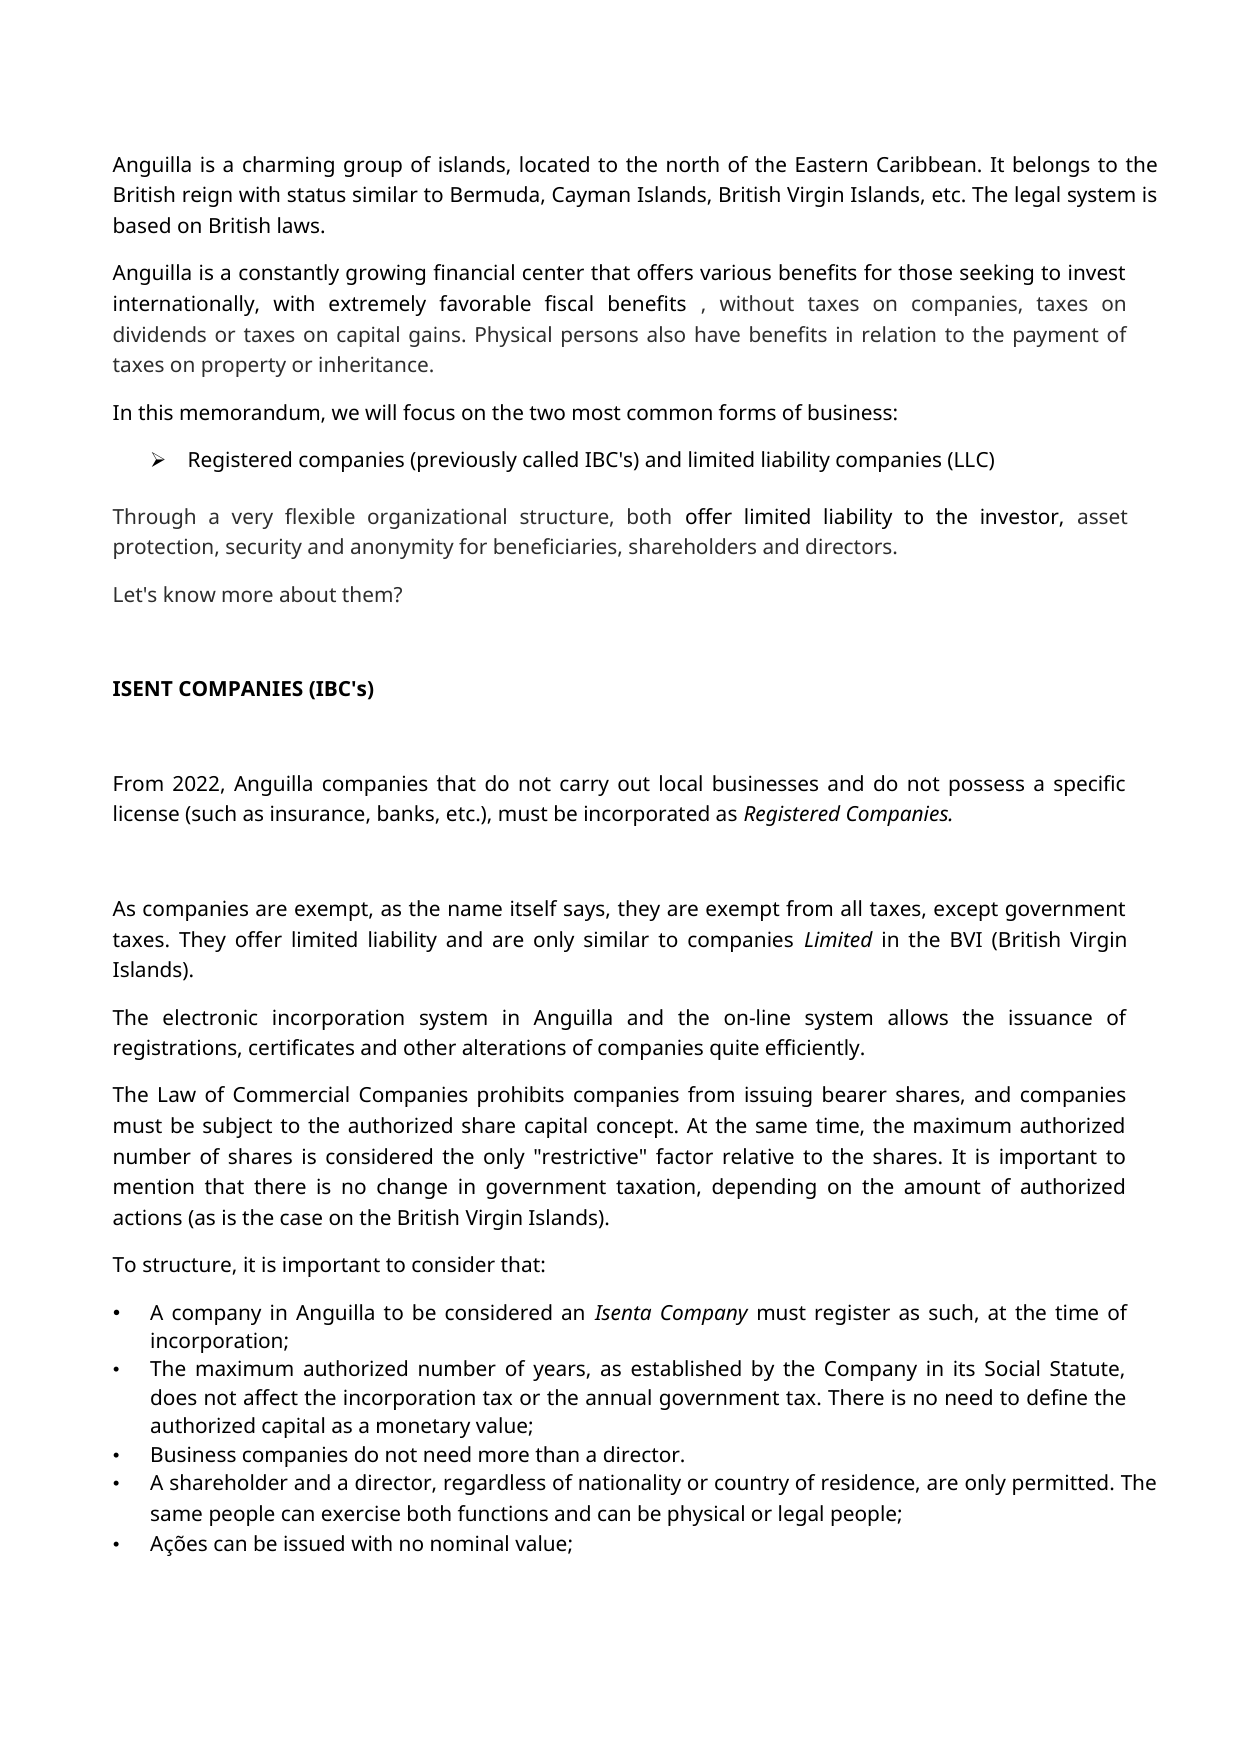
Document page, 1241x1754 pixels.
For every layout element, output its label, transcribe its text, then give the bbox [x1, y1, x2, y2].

list Business companies do not need more than a director. [112, 1440, 1128, 1468]
text To structure, it is important to consider that: [112, 1250, 1128, 1279]
text In this memorandum, we will focus on the two most common forms of business: [112, 398, 1128, 426]
text Let's know more about them? [112, 580, 1128, 608]
text As companies are exempt, as the name itself says, they are exempt from all taxes, except government taxes. They offer limited liability and are only similar to companies Limited in the BVI (British Virgin Islands). [112, 894, 1128, 984]
list A shareholder and a director, regardless of nationality or country of residence, are only permitted. The same people can exercise both functions and can be physical or legal people; [112, 1468, 1159, 1527]
text ISENT COMPANIES (IBC's) [112, 674, 1128, 703]
list The maximum authorized number of years, as established by the Company in its Social Statute, does not affect the incorporation tax or the annual government tax. There is no need to define the authorized capital as a monetary value; [112, 1354, 1128, 1440]
text The electronic incorporation system in Anguilla and the on-line system allows the issuance of registrations, certificates and other alterations of companies quite efficiently. [112, 1003, 1128, 1062]
list Registered companies (previously called IBC's) and limited liability companies (LLC) [150, 445, 1128, 473]
text Anguilla is a constantly growing financial center that offers various benefits for those seeking to invest internationally, with extremely favorable fiscal benefits , without taxes on companies, taxes on dividends or taxes on capital gains. Physical persons also have benefits in relation to the payment of taxes on property or inheritance. [112, 258, 1128, 379]
text The Law of Commercial Companies prohibits companies from issuing bearer shares, and companies must be subject to the authorized share capital concept. At the same time, the maximum authorized number of shares is considered the only "restrictive" factor relative to the shares. It is important to mention that there is no change in government taxation, depending on the amount of authorized actions (as is the case on the British Virgin Islands). [112, 1081, 1128, 1232]
text Anguilla is a charming group of islands, located to the north of the Eastern Caribbean. It belongs to the British reign with status similar to Bermuda, Cayman Islands, British Virgin Islands, etc. The legal system is based on British laws. [112, 150, 1159, 240]
list Ações can be issued with no nominal value; [112, 1529, 1159, 1558]
text From 2022, Anguilla companies that do not carry out local businesses and do not possess a specific license (such as insurance, banks, etc.), must be incorporated as Registered Companies. [112, 769, 1128, 828]
list A company in Anguilla to be considered an Isenta Company must register as such, at the time of incorporation; [112, 1298, 1128, 1354]
text Through a very flexible organizational structure, both offer limited liability to the investor, asset protection, security and anonymity for beneficiaries, shareholders and directors. [112, 502, 1128, 561]
